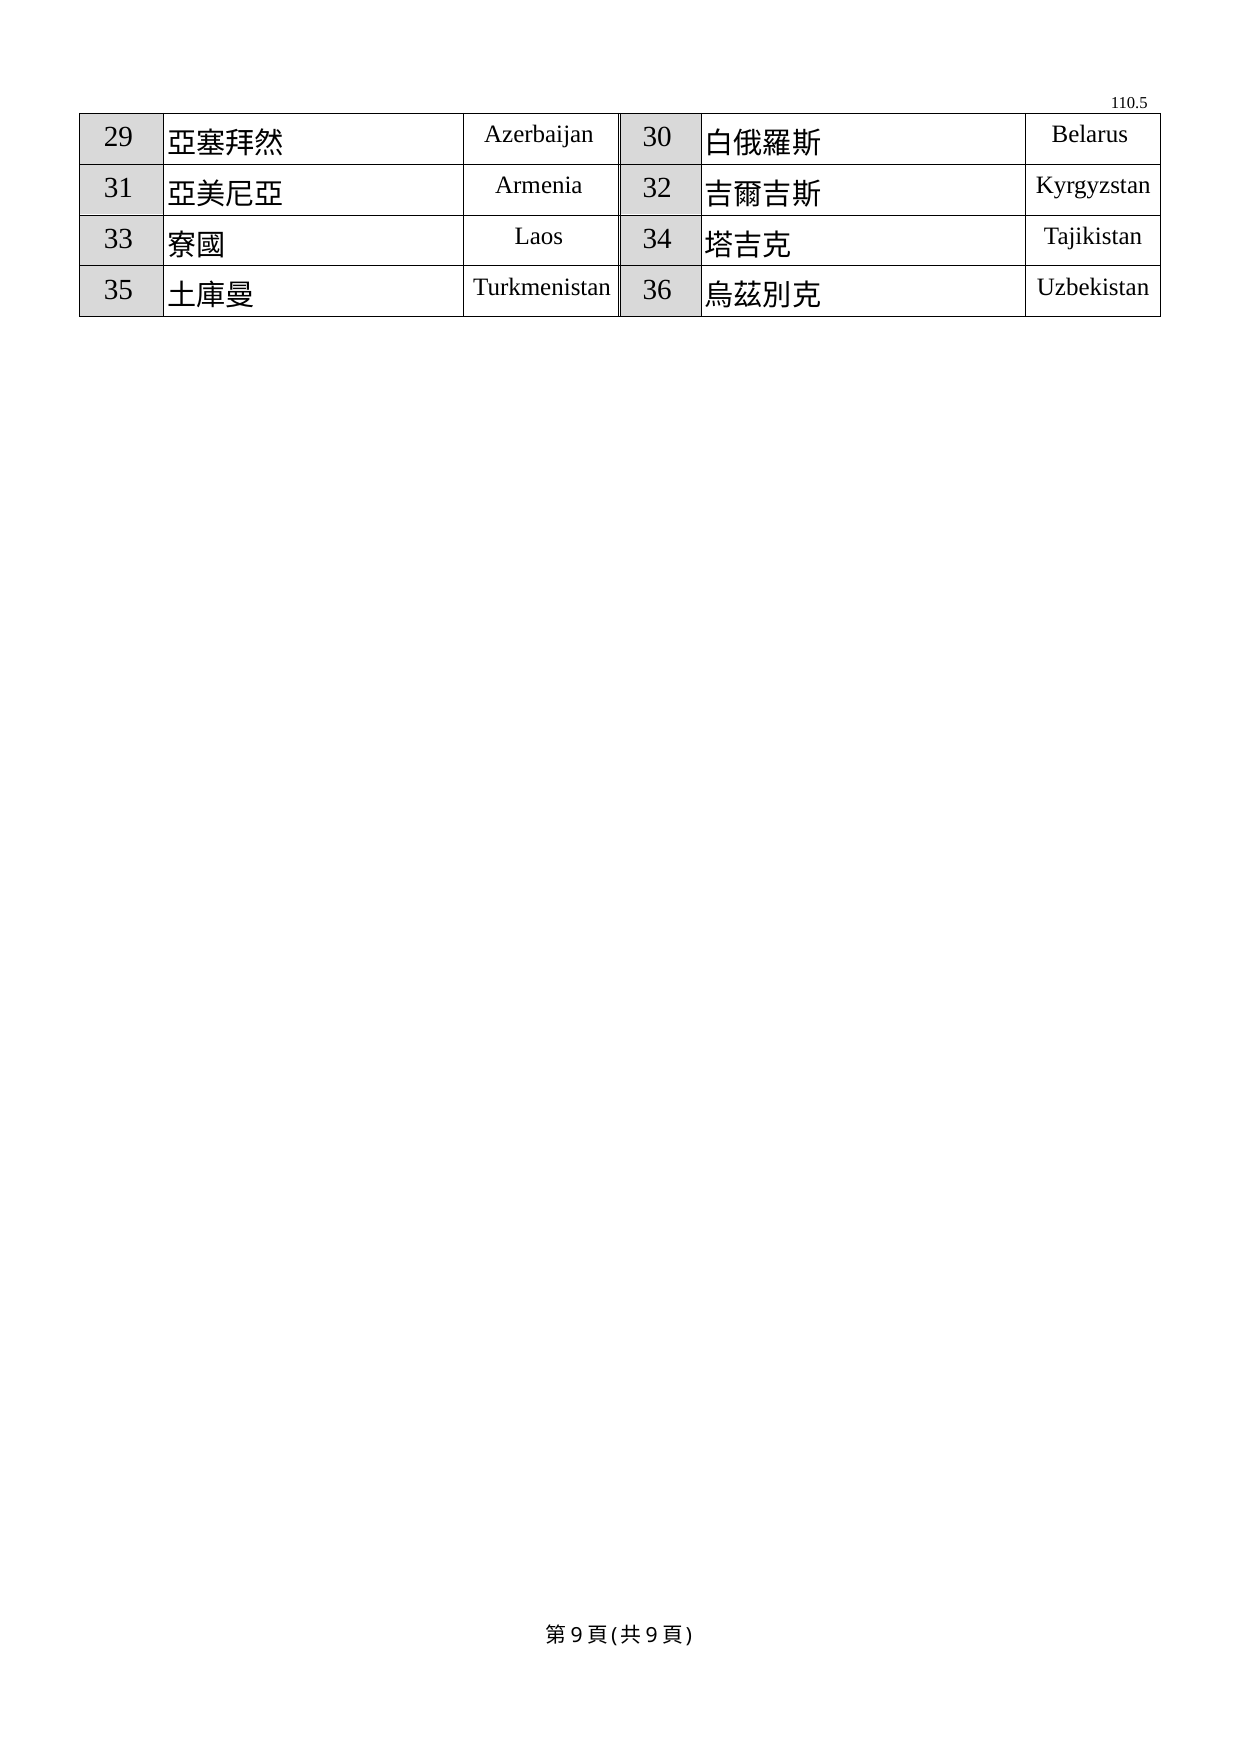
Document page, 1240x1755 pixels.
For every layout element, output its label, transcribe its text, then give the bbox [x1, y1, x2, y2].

table_cell Belarus [1026, 114, 1160, 164]
table_cell 烏茲別克 [702, 266, 1025, 316]
table_cell 33 [80, 216, 163, 265]
table_cell 白俄羅斯 [702, 114, 1025, 164]
table_cell 土庫曼 [164, 266, 463, 316]
table_cell 29 [80, 114, 163, 164]
table_cell Laos [464, 216, 618, 265]
table_cell Turkmenistan [464, 266, 618, 316]
table_cell 34 [621, 216, 701, 265]
table_cell 30 [621, 114, 701, 164]
table_cell Kyrgyzstan [1026, 165, 1160, 214]
table_cell 塔吉克 [702, 216, 1025, 265]
table_cell 32 [621, 165, 701, 214]
table_cell 31 [80, 165, 163, 214]
table_cell 35 [80, 266, 163, 316]
table_cell 亞塞拜然 [164, 114, 463, 164]
table_cell Armenia [464, 165, 618, 214]
table_cell Uzbekistan [1026, 266, 1160, 316]
table_cell 寮國 [164, 216, 463, 265]
table_cell Azerbaijan [464, 114, 618, 164]
table_cell Tajikistan [1026, 216, 1160, 265]
table_cell 36 [621, 266, 701, 316]
table_cell 吉爾吉斯 [702, 165, 1025, 214]
table_cell 亞美尼亞 [164, 165, 463, 214]
